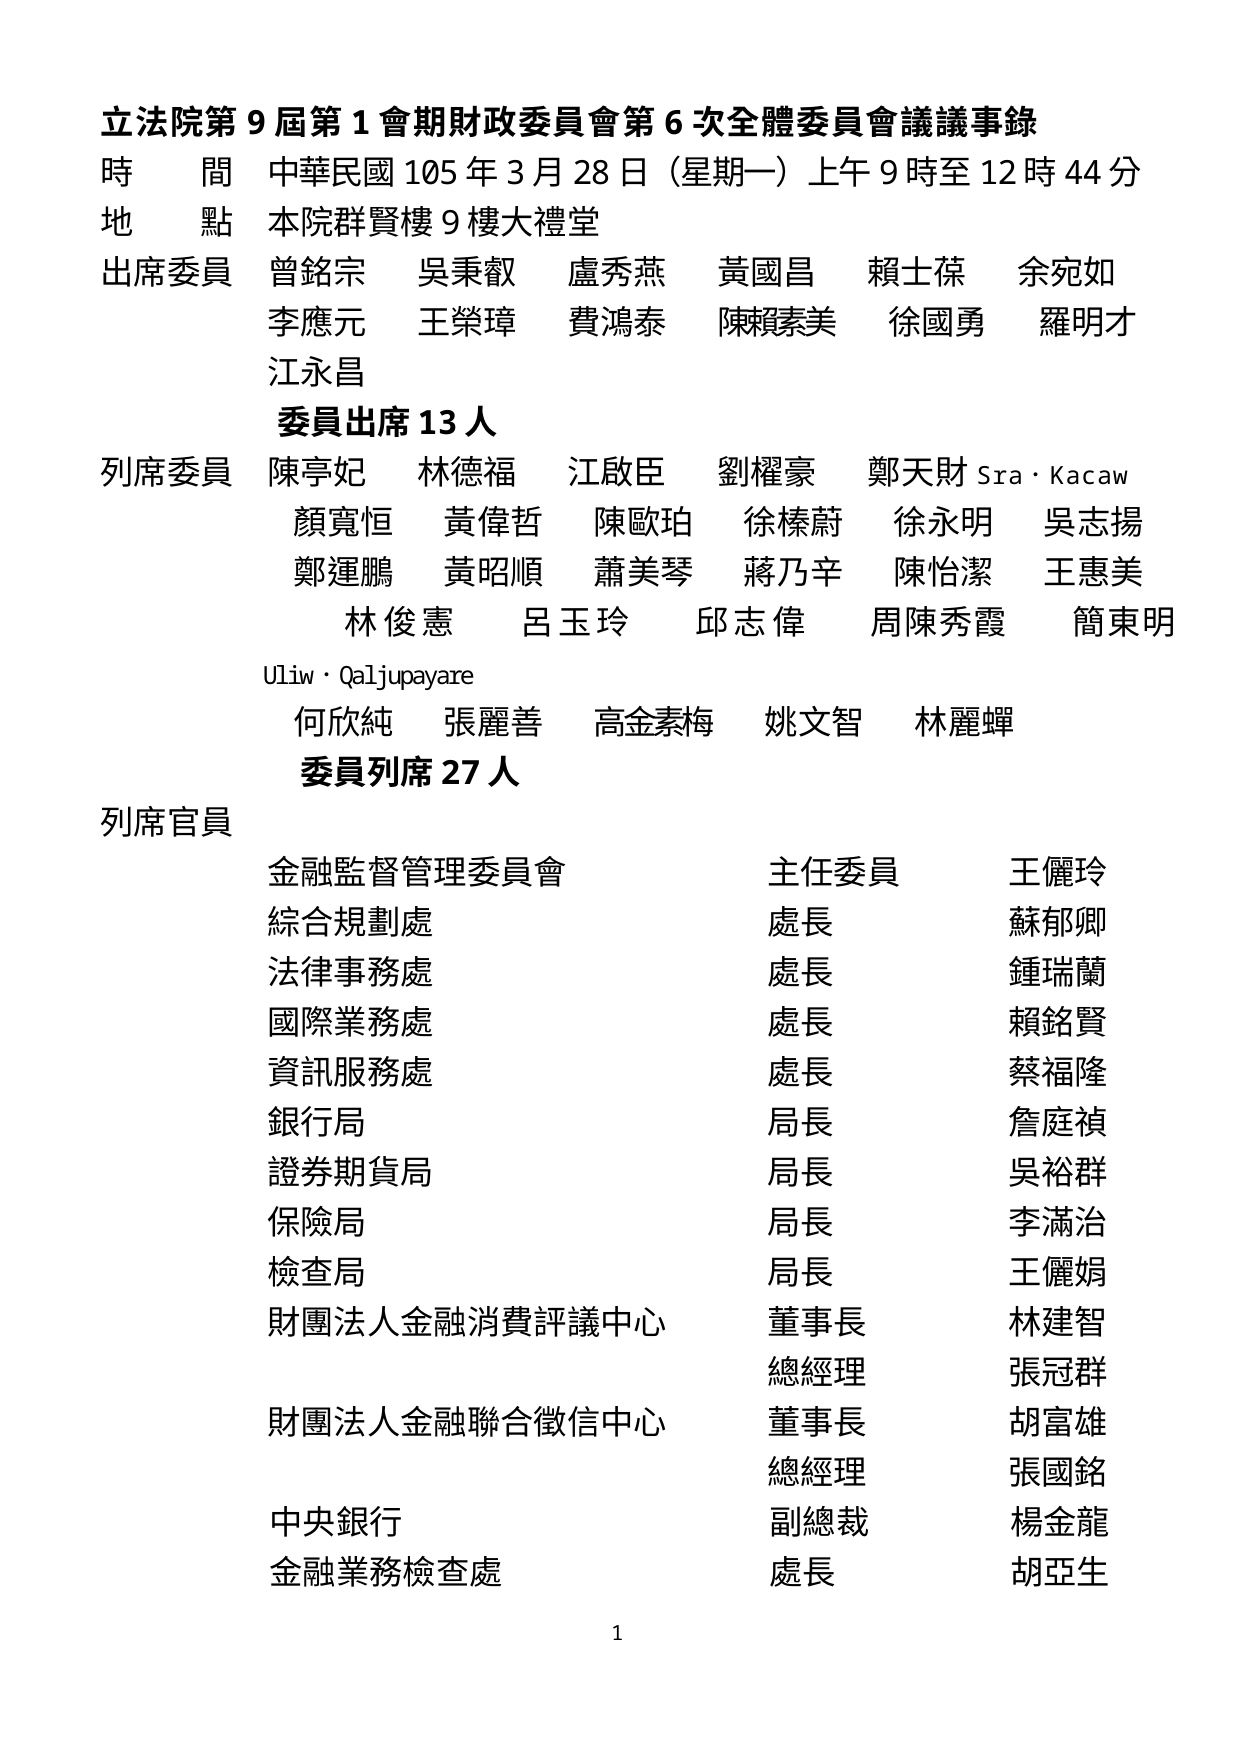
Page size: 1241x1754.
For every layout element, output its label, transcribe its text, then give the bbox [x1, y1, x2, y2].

text 顏寬恒 黃偉哲 陳歐珀 徐榛蔚 徐永明 吳志揚 [100, 494, 1180, 544]
text 檢查局 局長 王儷娟 [100, 1244, 1134, 1294]
text 財團法人金融聯合徵信中心 董事長 胡富雄 [267, 1394, 1134, 1444]
text 列席官員 [100, 794, 1134, 844]
text 中央銀行 副總裁 楊金龍 [100, 1494, 1134, 1544]
text 委員出席13人 [100, 394, 1134, 444]
text 李應元 王榮璋 費鴻泰 陳賴素美 徐國勇 羅明才 [100, 294, 1165, 344]
text 委員列席27人 [100, 744, 1134, 794]
text 金融監督管理委員會 主任委員 王儷玲 [267, 844, 1134, 894]
text 證券期貨局 局長 吳裕群 [267, 1144, 1134, 1194]
text 綜合規劃處 處長 蘇郁卿 [267, 894, 1134, 944]
text 何欣純 張麗善 高金素梅 姚文智 林麗蟬 [100, 694, 1180, 744]
text 金融業務檢查處 處長 胡亞生 [100, 1544, 1134, 1594]
text 資訊服務處 處長 蔡福隆 [267, 1044, 1134, 1094]
text 鄭運鵬 黃昭順 蕭美琴 蔣乃辛 陳怡潔 王惠美 [100, 544, 1180, 594]
text 國際業務處 處長 賴銘賢 [267, 994, 1134, 1044]
text 時 間 中華民國105年3月28日（星期一）上午9時至12時44分 [100, 144, 1167, 194]
text 財團法人金融消費評議中心 董事長 林建智 [267, 1294, 1134, 1344]
text 地 點 本院群賢樓9樓大禮堂 [100, 194, 1183, 244]
text 總經理 張冠群 [267, 1344, 1134, 1394]
text 列席委員 陳亭妃 林德福 江啟臣 劉櫂豪 鄭天財Sra．Kacaw [100, 444, 1180, 494]
text 江永昌 [100, 344, 1123, 394]
text 立法院第9屆第1會期財政委員會第6次全體委員會議議事錄 [100, 94, 1135, 144]
text 保險局 局長 李滿治 [267, 1194, 1134, 1244]
text 銀行局 局長 詹庭禎 [267, 1094, 1134, 1144]
text 總經理 張國銘 [267, 1444, 1134, 1494]
text 出席委員 曾銘宗 吳秉叡 盧秀燕 黃國昌 賴士葆 余宛如 [100, 244, 1121, 294]
text 林俊憲 呂玉玲 邱志偉 周陳秀霞 簡東明Uliw．Qaljupayare [100, 594, 1180, 694]
text 法律事務處 處長 鍾瑞蘭 [267, 944, 1134, 994]
